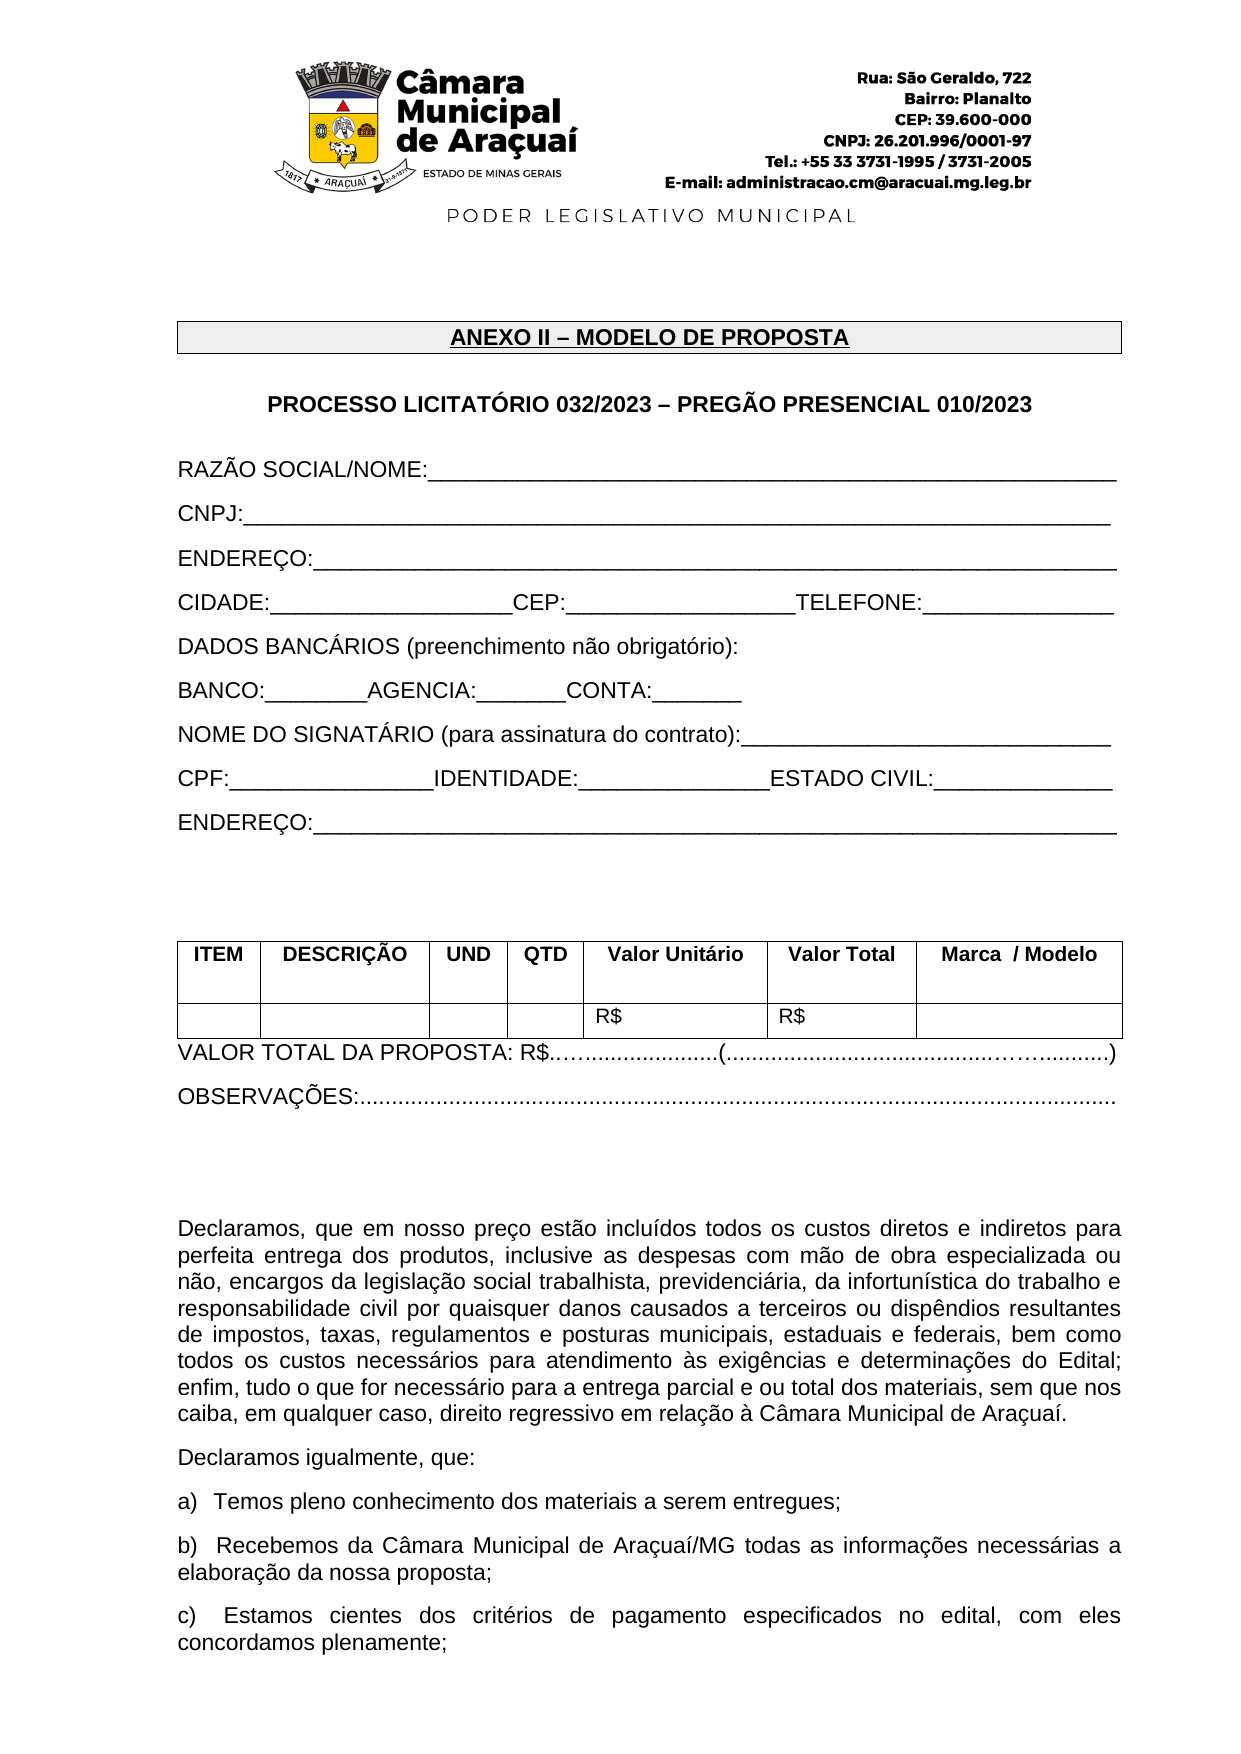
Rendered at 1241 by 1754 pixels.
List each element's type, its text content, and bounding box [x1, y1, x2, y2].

table_header Valor Total [768, 942, 916, 1003]
text ENDEREÇO:_______________________________________________________________ [177, 809, 1122, 835]
table_header UND [430, 942, 507, 1003]
text CNPJ:____________________________________________________________________ [177, 500, 1122, 527]
table_cell R$ [768, 1004, 916, 1038]
table_header Valor Unitário [584, 942, 767, 1003]
list Recebemos da Câmara Municipal de Araçuaí/MG todas as informações necessárias a elaboração da nossa proposta; [177, 1532, 1122, 1585]
picture [206, 35, 1093, 247]
text CIDADE:___________________CEP:__________________TELEFONE:_______________ [177, 588, 1122, 615]
text VALOR TOTAL DA PROPOSTA: R$..….....................(..........................................……...........) [177, 1039, 1122, 1066]
table_header ITEM [178, 942, 260, 1003]
text ENDEREÇO:_______________________________________________________________ [177, 544, 1122, 571]
list Temos pleno conhecimento dos materiais a serem entregues; [177, 1488, 1122, 1514]
text ANEXO II – MODELO DE PROPOSTA [178, 322, 1121, 353]
text OBSERVAÇÕES:....................................................................................................................... [177, 1083, 1122, 1109]
table_cell [178, 1004, 260, 1038]
table_cell [430, 1004, 507, 1038]
table_cell [261, 1004, 429, 1038]
text RAZÃO SOCIAL/NOME:______________________________________________________ [177, 456, 1122, 483]
list Estamos cientes dos critérios de pagamento especificados no edital, com eles concordamos plenamente; [177, 1602, 1122, 1655]
text PROCESSO LICITATÓRIO 032/2023 – PREGÃO PRESENCIAL 010/2023 [177, 391, 1122, 417]
table_header QTD [508, 942, 583, 1003]
table_header DESCRIÇÃO [261, 942, 429, 1003]
table_cell R$ [584, 1004, 767, 1038]
text BANCO:________AGENCIA:_______CONTA:_______ [177, 677, 1122, 703]
text Declaramos, que em nosso preço estão incluídos todos os custos diretos e indiretos para perfeita entrega dos produtos, inclusive as despesas com mão de obra especializada ou não, encargos da legislação social trabalhista, previdenciária, da infortunística do trabalho e responsabilidade civil por quaisquer danos causados a terceiros ou dispêndios resultantes de impostos, taxas, regulamentos e posturas municipais, estaduais e federais, bem como todos os custos necessários para atendimento às exigências e determinações do Edital; enfim, tudo o que for necessário para a entrega parcial e ou total dos materiais, sem que nos caiba, em qualquer caso, direito regressivo em relação à Câmara Municipal de Araçuaí. [177, 1215, 1122, 1426]
table_cell [917, 1004, 1122, 1038]
text CPF:________________IDENTIDADE:_______________ESTADO CIVIL:______________ [177, 765, 1122, 791]
text DADOS BANCÁRIOS (preenchimento não obrigatório): [177, 633, 1122, 659]
table_header Marca / Modelo [917, 942, 1122, 1003]
text Declaramos igualmente, que: [177, 1444, 1122, 1470]
table_cell [508, 1004, 583, 1038]
text NOME DO SIGNATÁRIO (para assinatura do contrato):_____________________________ [177, 721, 1122, 747]
